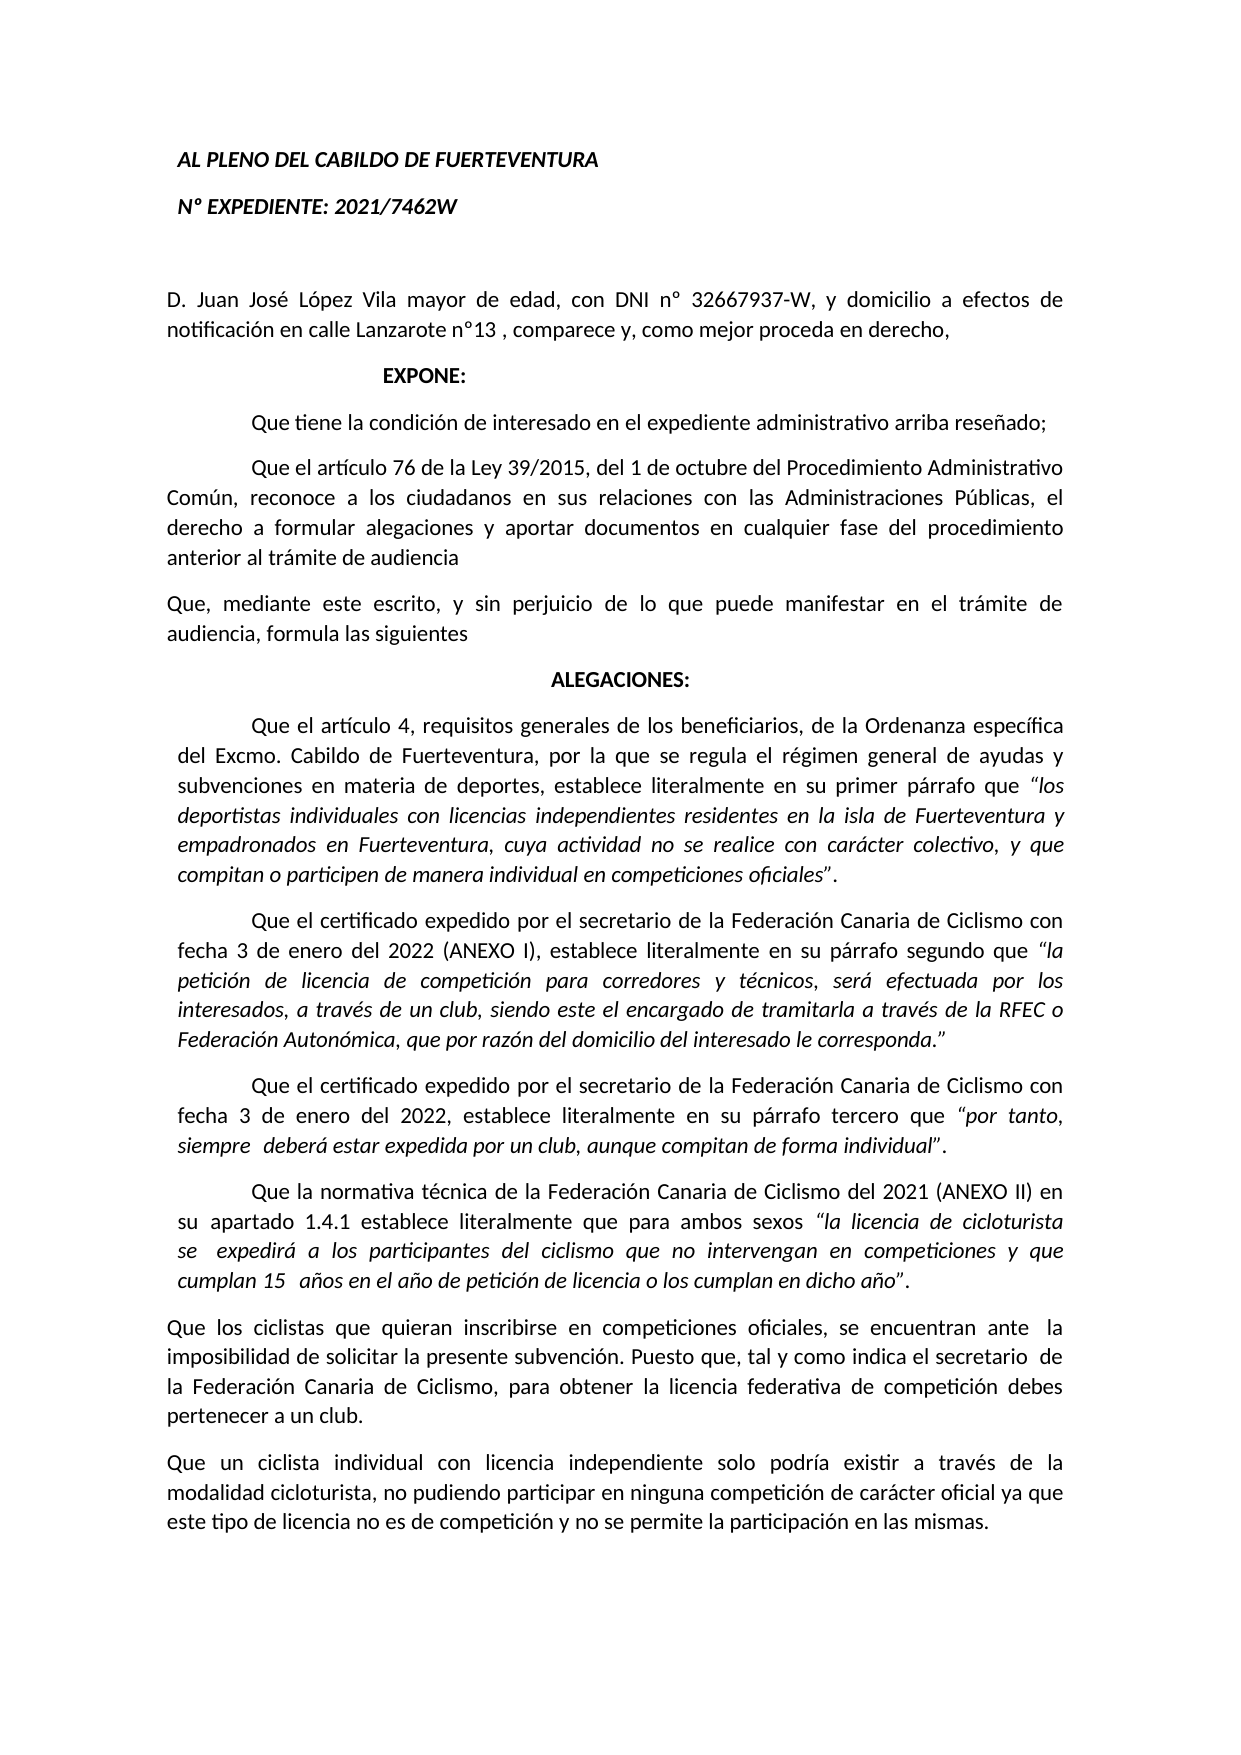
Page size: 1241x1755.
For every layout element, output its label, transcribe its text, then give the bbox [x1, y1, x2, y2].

subtitle EXPONE: [167, 361, 682, 389]
subtitle ALEGACIONES: [167, 665, 1074, 693]
text D. Juan José López Vila mayor de edad, con DNI nº 32667937-W, y domicilio a efectos de notificación en calle Lanzarote nº13 , comparece y, como mejor proceda en derecho, [167, 285, 1064, 343]
text AL PLENO DEL CABILDO DE FUERTEVENTURA Nº EXPEDIENTE: 2021/7462W [177, 146, 603, 220]
text Que el certificado expedido por el secretario de la Federación Canaria de Ciclismo con fecha 3 de enero del 2022, establece literalmente en su párrafo tercero que “por tanto, siempre deberá estar expedida por un club, aunque compitan de forma individual”. [177, 1071, 1064, 1159]
text Común, reconoce a los ciudadanos en sus relaciones con las Administraciones Públicas, el derecho a formular alegaciones y aportar documentos en cualquier fase del procedimiento anterior al trámite de audiencia [167, 483, 1063, 571]
text Que la normativa técnica de la Federación Canaria de Ciclismo del 2021 (ANEXO II) en su apartado 1.4.1 establece literalmente que para ambos sexos “la licencia de cicloturista se expedirá a los participantes del ciclismo que no intervengan en competiciones y que cumplan 15 años en el año de petición de licencia o los cumplan en dicho año”. [177, 1177, 1064, 1294]
text Que un ciclista individual con licencia independiente solo podría existir a través de la modalidad cicloturista, no pudiendo participar en ninguna competición de carácter oficial ya que este tipo de licencia no es de competición y no se permite la participación en las mismas. [167, 1448, 1064, 1535]
text Que, mediante este escrito, y sin perjuicio de lo que puede manifestar en el trámite de audiencia, formula las siguientes [167, 589, 1064, 647]
text Que tiene la condición de interesado en el expediente administrativo arriba reseñado; Que el artículo 76 de la Ley 39/2015, del 1 de octubre del Procedimiento Administrativo [251, 390, 1064, 481]
text Que el artículo 4, requisitos generales de los beneficiarios, de la Ordenanza específica del Excmo. Cabildo de Fuerteventura, por la que se regula el régimen general de ayudas y subvenciones en materia de deportes, establece literalmente en su primer párrafo que “los deportistas individuales con licencias independientes residentes en la isla de Fuerteventura y empadronados en Fuerteventura, cuya actividad no se realice con carácter colectivo, y que compitan o participen de manera individual en competiciones oficiales”. [177, 712, 1064, 888]
text Que el certificado expedido por el secretario de la Federación Canaria de Ciclismo con fecha 3 de enero del 2022 (ANEXO I), establece literalmente en su párrafo segundo que “la petición de licencia de competición para corredores y técnicos, será efectuada por los interesados, a través de un club, siendo este el encargado de tramitarla a través de la RFEC o Federación Autonómica, que por razón del domicilio del interesado le corresponda.” [177, 906, 1064, 1053]
text Que los ciclistas que quieran inscribirse en competiciones oficiales, se encuentran ante la imposibilidad de solicitar la presente subvención. Puesto que, tal y como indica el secretario de la Federación Canaria de Ciclismo, para obtener la licencia federativa de competición debes pertenecer a un club. [167, 1313, 1063, 1430]
